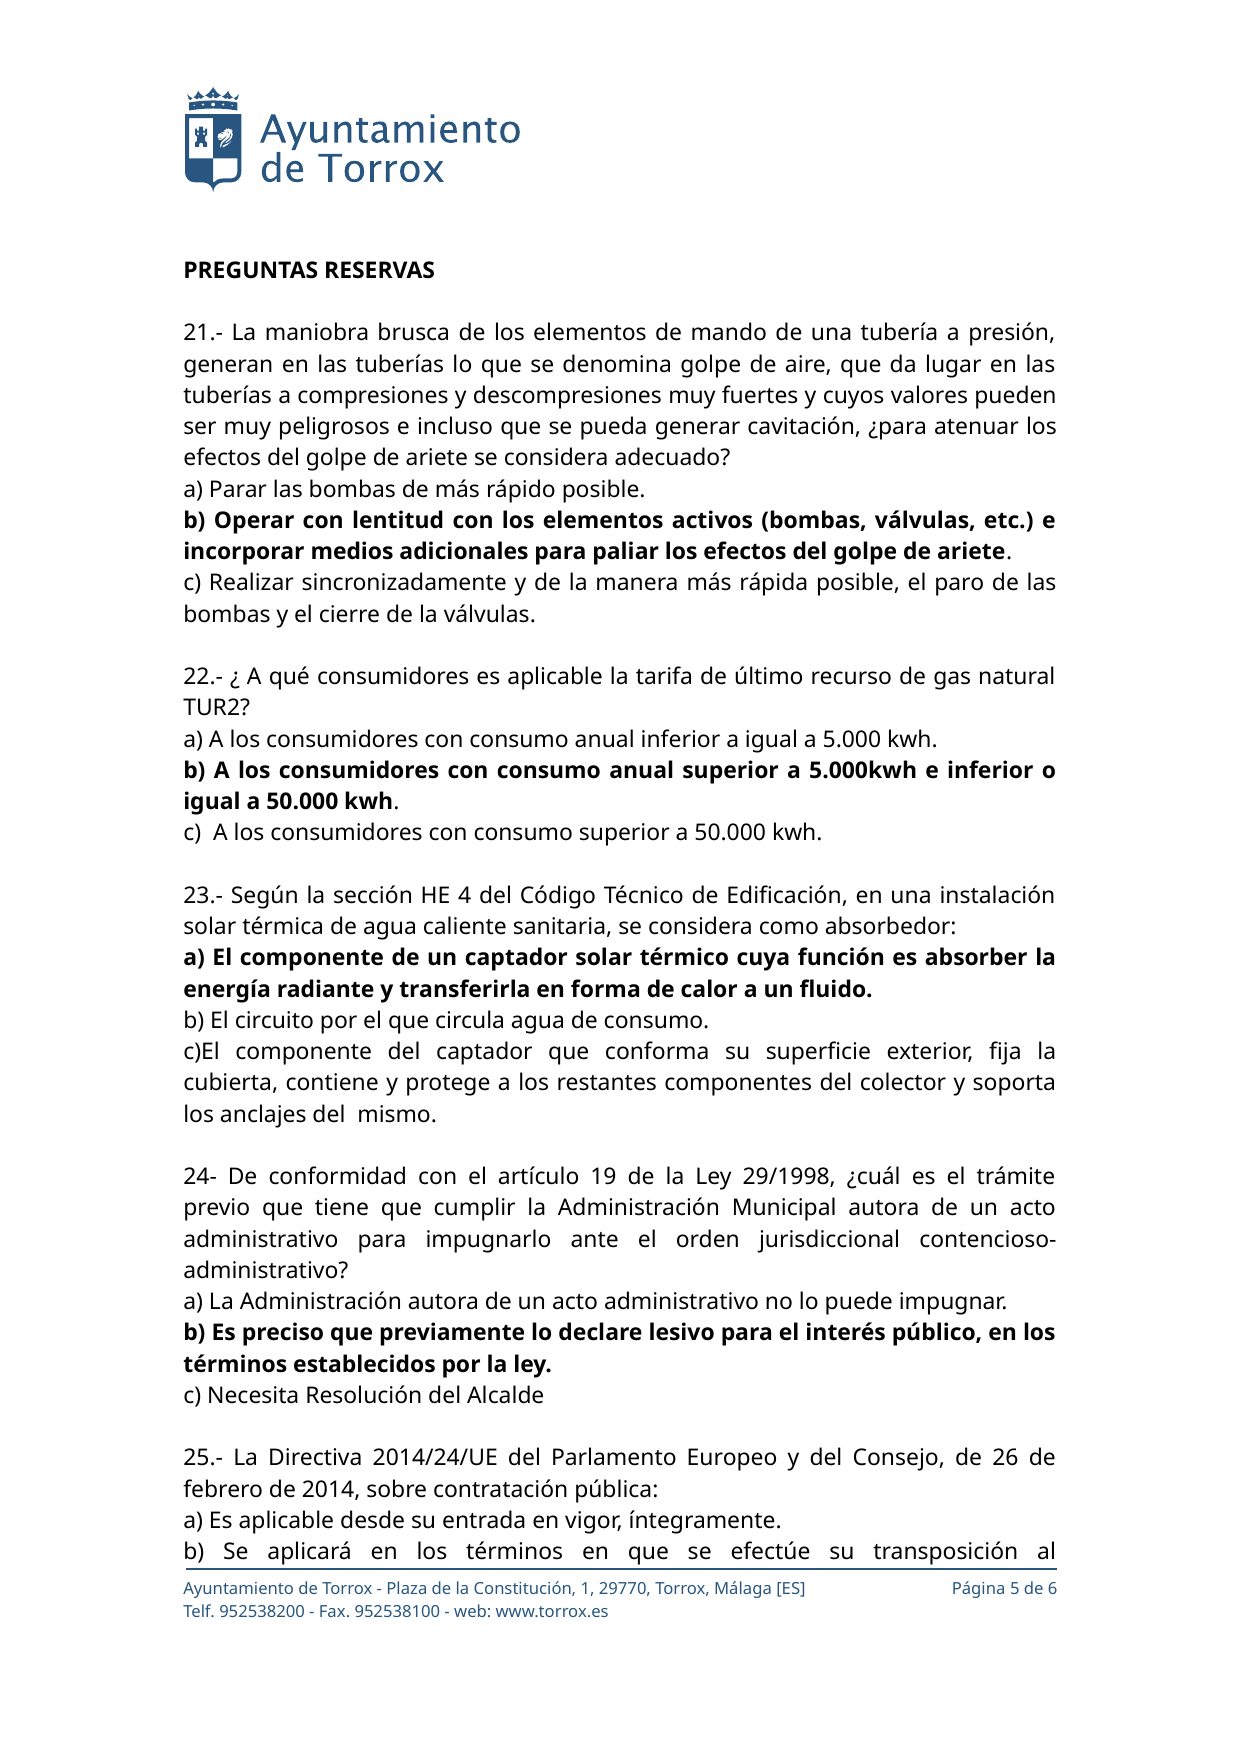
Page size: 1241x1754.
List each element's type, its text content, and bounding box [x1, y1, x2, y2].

text a) El componente de un captador solar térmico cuya función es absorber la energía radiante y transferirla en forma de calor a un fluido. [183, 941, 1057, 1004]
text PREGUNTAS RESERVAS [183, 254, 1057, 285]
text c) Necesita Resolución del Alcalde [183, 1379, 1057, 1410]
text 23.- Según la sección HE 4 del Código Técnico de Edificación, en una instalación solar térmica de agua caliente sanitaria, se considera como absorbedor: [183, 879, 1057, 941]
text 22.- ¿ A qué consumidores es aplicable la tarifa de último recurso de gas natural TUR2? [183, 660, 1057, 723]
text a) Es aplicable desde su entrada en vigor, íntegramente. [183, 1504, 1057, 1535]
text 24- De conformidad con el artículo 19 de la Ley 29/1998, ¿cuál es el trámite previo que tiene que cumplir la Administración Municipal autora de un acto administrativo para impugnarlo ante el orden jurisdiccional contencioso-administrativo? [183, 1160, 1057, 1285]
text c) A los consumidores con consumo superior a 50.000 kwh. [183, 816, 1057, 848]
text 21.- La maniobra brusca de los elementos de mando de una tubería a presión, generan en las tuberías lo que se denomina golpe de aire, que da lugar en las tuberías a compresiones y descompresiones muy fuertes y cuyos valores pueden ser muy peligrosos e incluso que se pueda generar cavitación, ¿para atenuar los efectos del golpe de ariete se considera adecuado? [183, 316, 1057, 473]
text a) Parar las bombas de más rápido posible. [183, 473, 1057, 504]
text b) Se aplicará en los términos en que se efectúe su transposición al [183, 1535, 1057, 1566]
text a) A los consumidores con consumo anual inferior a igual a 5.000 kwh. [183, 723, 1057, 754]
text b) Operar con lentitud con los elementos activos (bombas, válvulas, etc.) e incorporar medios adicionales para paliar los efectos del golpe de ariete. [183, 504, 1057, 566]
text c) Realizar sincronizadamente y de la manera más rápida posible, el paro de las bombas y el cierre de la válvulas. [183, 566, 1057, 629]
text b) El circuito por el que circula agua de consumo. [183, 1004, 1057, 1035]
text b) Es preciso que previamente lo declare lesivo para el interés público, en los términos establecidos por la ley. [183, 1316, 1057, 1379]
text c)El componente del captador que conforma su superficie exterior, fija la cubierta, contiene y protege a los restantes componentes del colector y soporta los anclajes del mismo. [183, 1035, 1057, 1129]
text b) A los consumidores con consumo anual superior a 5.000kwh e inferior o igual a 50.000 kwh. [183, 754, 1057, 816]
text 25.- La Directiva 2014/24/UE del Parlamento Europeo y del Consejo, de 26 de febrero de 2014, sobre contratación pública: [183, 1441, 1057, 1504]
text a) La Administración autora de un acto administrativo no lo puede impugnar. [183, 1285, 1057, 1316]
